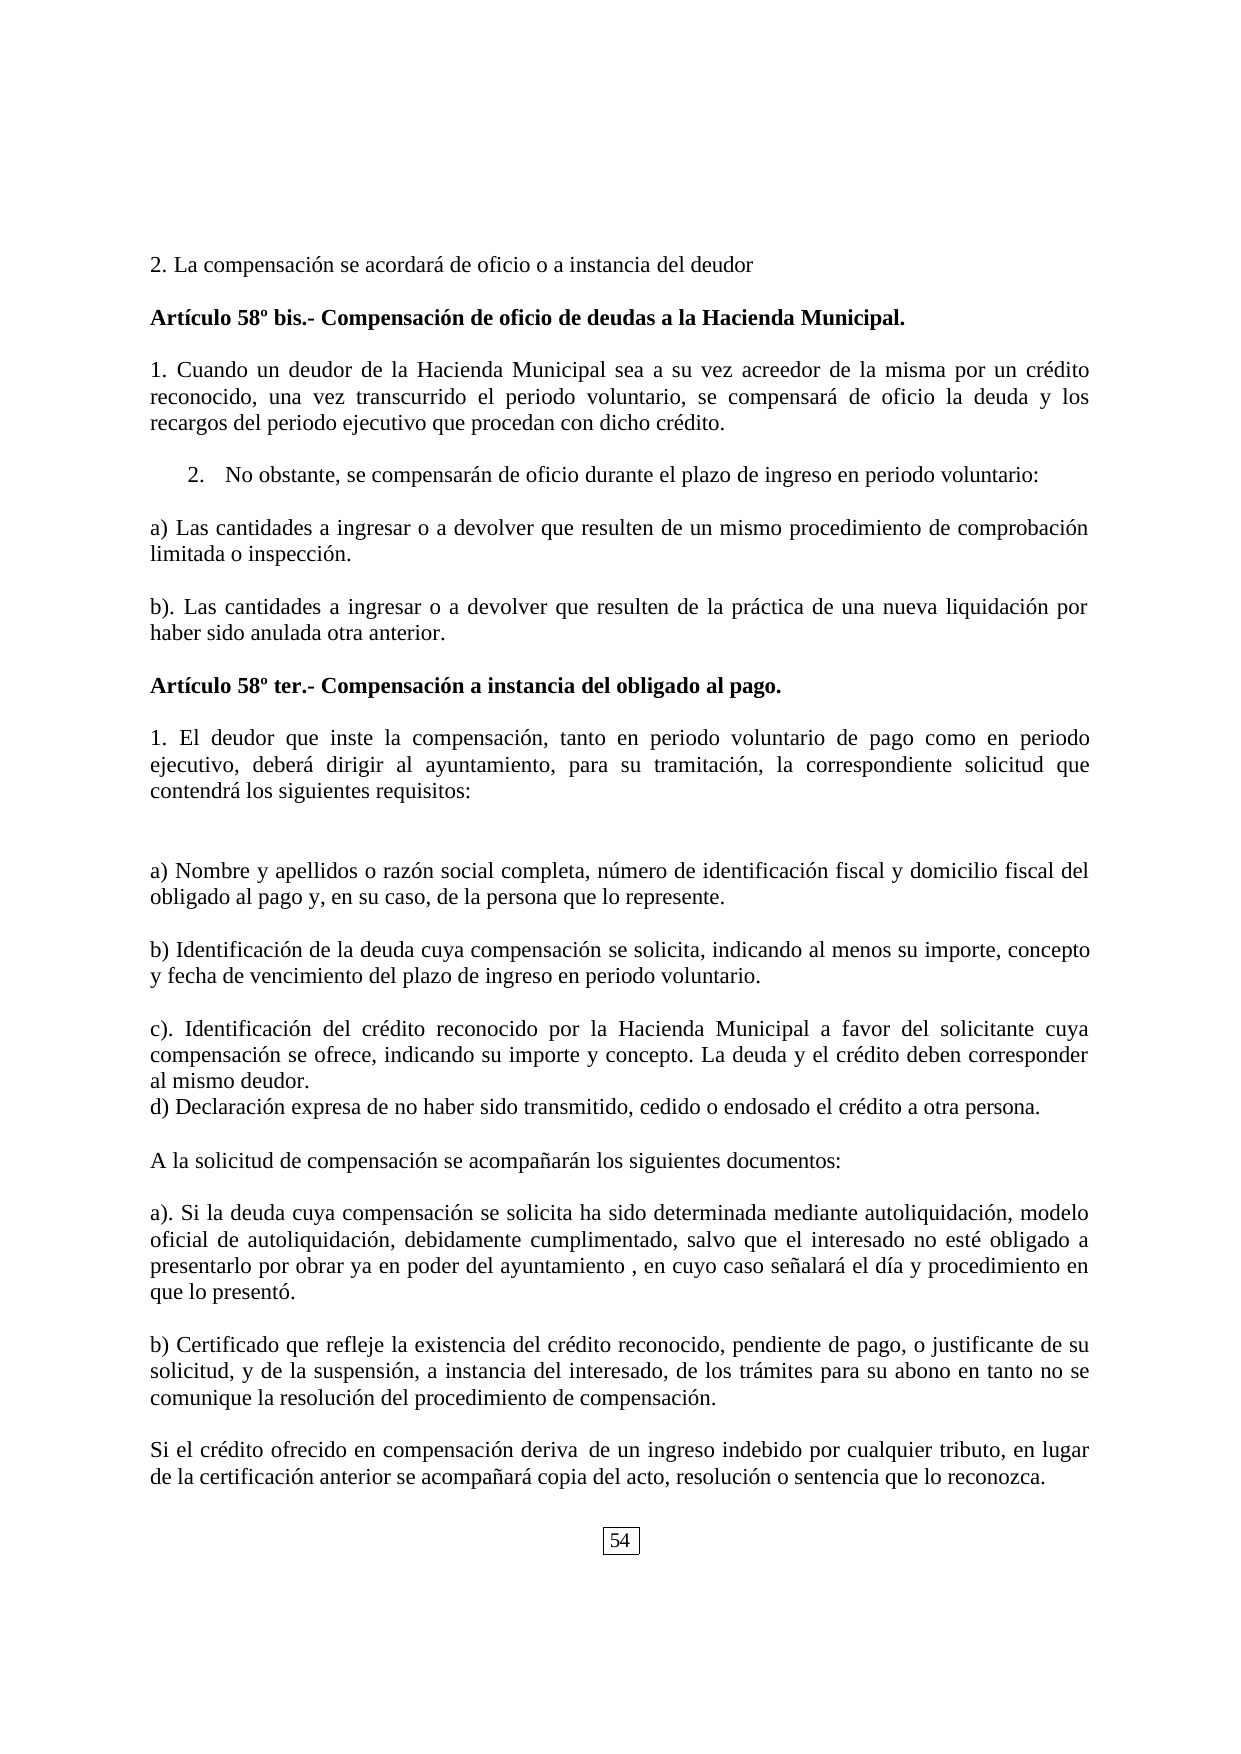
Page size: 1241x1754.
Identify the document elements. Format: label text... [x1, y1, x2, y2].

subtitle Artículo 58º bis.- Compensación de oficio de deudas a la Hacienda Municipal. [150, 304, 1107, 330]
text A la solicitud de compensación se acompañarán los siguientes documentos: [150, 1147, 1107, 1173]
list Identificación del crédito reconocido por la Hacienda Municipal a favor del solicitante cuya compensación se ofrece, indicando su importe y concepto. La deuda y el crédito deben corresponder al mismo deudor. [150, 1015, 1090, 1094]
list El deudor que inste la compensación, tanto en periodo voluntario de pago como en periodo ejecutivo, deberá dirigir al ayuntamiento, para su tramitación, la correspondiente solicitud que contendrá los siguientes requisitos: [150, 724, 1091, 803]
text Si el crédito ofrecido en compensación deriva de un ingreso indebido por cualquier tributo, en lugar de la certificación anterior se acompañará copia del acto, resolución o sentencia que lo reconozca. [150, 1436, 1090, 1489]
list Las cantidades a ingresar o a devolver que resulten de la práctica de una nueva liquidación por haber sido anulada otra anterior. [150, 593, 1090, 646]
list Las cantidades a ingresar o a devolver que resulten de un mismo procedimiento de comprobación limitada o inspección. [150, 515, 1091, 566]
list Identificación de la deuda cuya compensación se solicita, indicando al menos su importe, concepto y fecha de vencimiento del plazo de ingreso en periodo voluntario. [150, 936, 1091, 988]
list La compensación se acordará de oficio o a instancia del deudor [150, 251, 1107, 277]
list Cuando un deudor de la Hacienda Municipal sea a su vez acreedor de la misma por un crédito reconocido, una vez transcurrido el periodo voluntario, se compensará de oficio la deuda y los recargos del periodo ejecutivo que procedan con dicho crédito. [150, 357, 1091, 436]
text a). Si la deuda cuya compensación se solicita ha sido determinada mediante autoliquidación, modelo oficial de autoliquidación, debidamente cumplimentado, salvo que el interesado no esté obligado a presentarlo por obrar ya en poder del ayuntamiento , en cuyo caso señalará el día y procedimiento en que lo presentó. [150, 1199, 1091, 1305]
list No obstante, se compensarán de oficio durante el plazo de ingreso en periodo voluntario: [187, 462, 1107, 488]
list Certificado que refleje la existencia del crédito reconocido, pendiente de pago, o justificante de su solicitud, y de la suspensión, a instancia del interesado, de los trámites para su abono en tanto no se comunique la resolución del procedimiento de compensación. [150, 1331, 1091, 1410]
subtitle Artículo 58º ter.- Compensación a instancia del obligado al pago. [150, 672, 1107, 699]
list Nombre y apellidos o razón social completa, número de identificación fiscal y domicilio fiscal del obligado al pago y, en su caso, de la persona que lo represente. [150, 857, 1090, 909]
text d) Declaración expresa de no haber sido transmitido, cedido o endosado el crédito a otra persona. [150, 1094, 1107, 1120]
